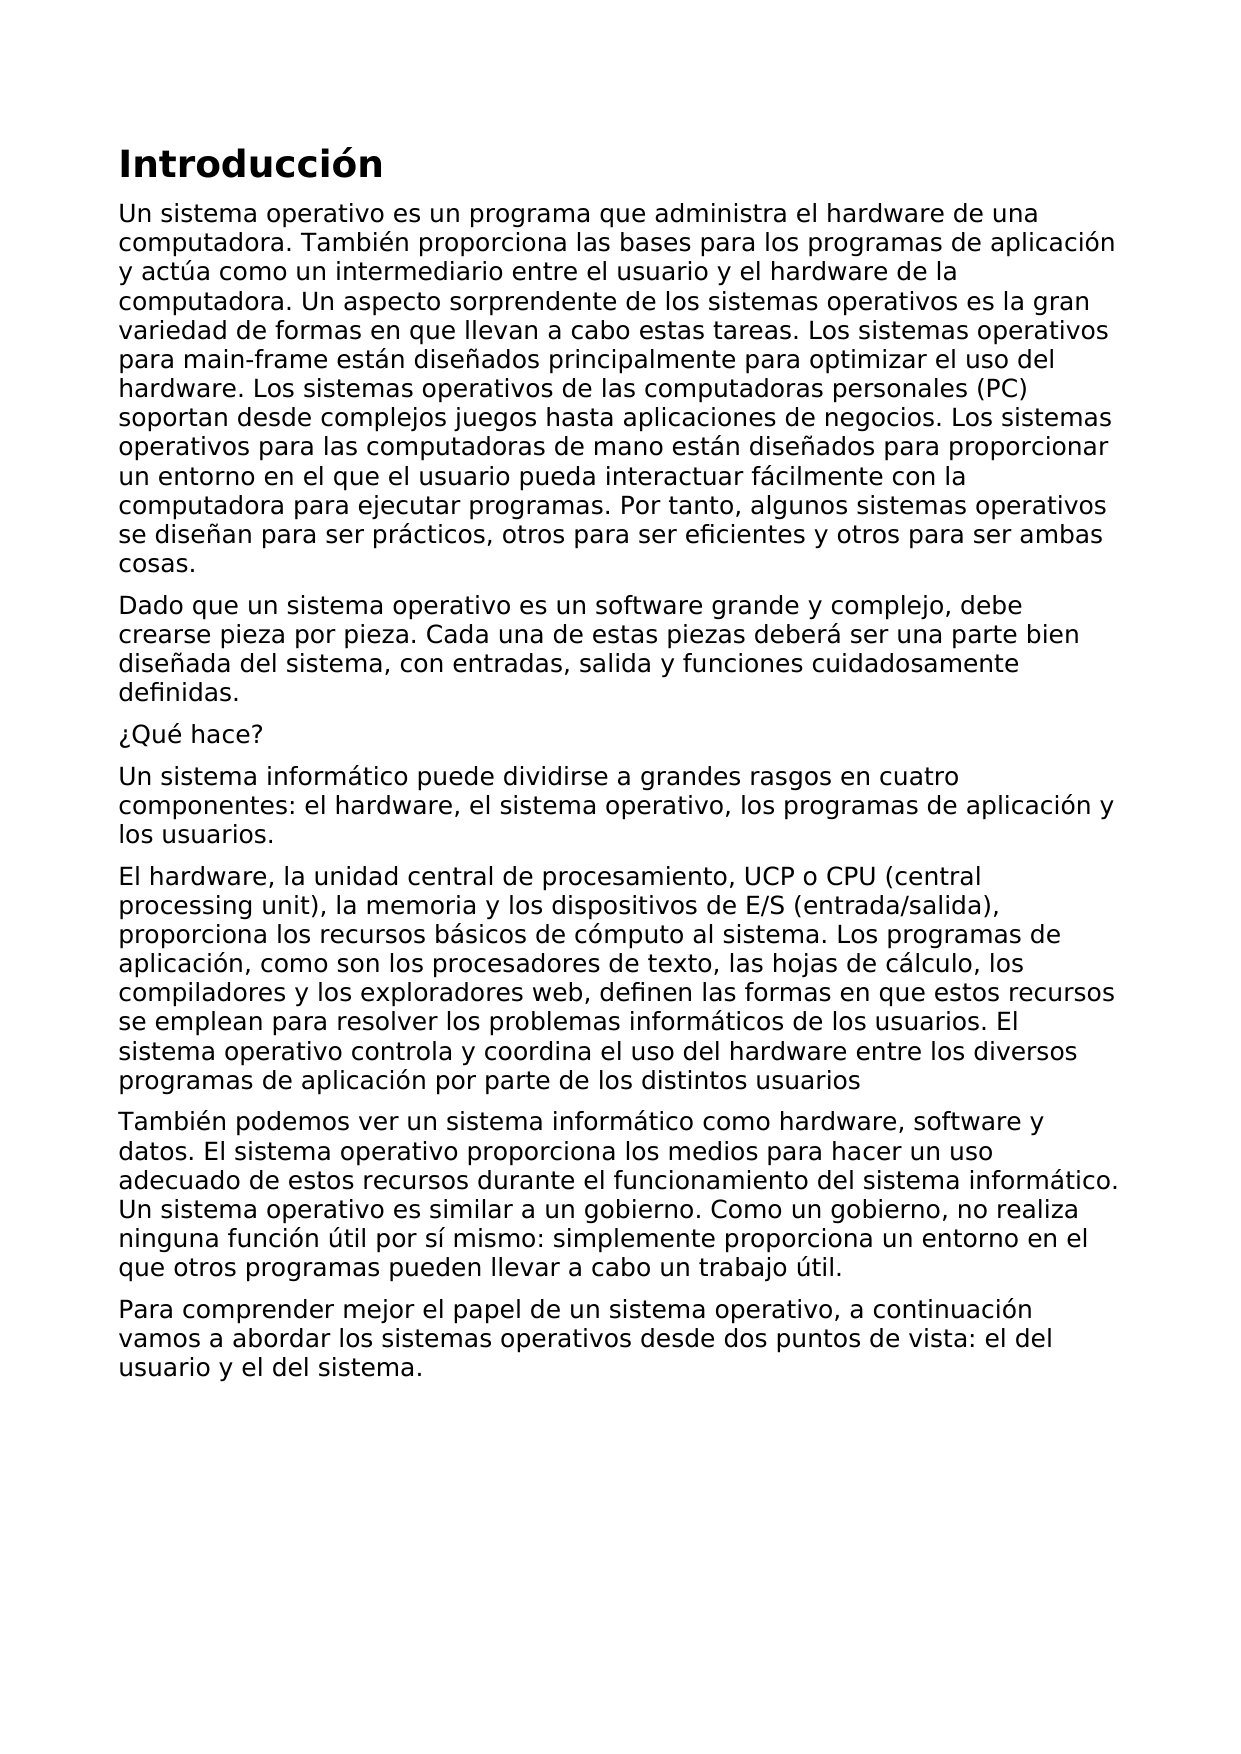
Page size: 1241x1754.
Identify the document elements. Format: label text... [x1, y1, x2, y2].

text El hardware, la unidad central de procesamiento, UCP o CPU (central processing unit), la memoria y los dispositivos de E/S (entrada/salida), proporciona los recursos básicos de cómputo al sistema. Los programas de aplicación, como son los procesadores de texto, las hojas de cálculo, los compiladores y los exploradores web, definen las formas en que estos recursos se emplean para resolver los problemas informáticos de los usuarios. El sistema operativo controla y coordina el uso del hardware entre los diversos programas de aplicación por parte de los distintos usuarios [118, 862, 1122, 1095]
subtitle Introducción [118, 143, 1122, 187]
text Para comprender mejor el papel de un sistema operativo, a continuación vamos a abordar los sistemas operativos desde dos puntos de vista: el del usuario y el del sistema. [118, 1295, 1122, 1383]
text Un sistema operativo es un programa que administra el hardware de una computadora. También proporciona las bases para los programas de aplicación y actúa como un intermediario entre el usuario y el hardware de la computadora. Un aspecto sorprendente de los sistemas operativos es la gran variedad de formas en que llevan a cabo estas tareas. Los sistemas operativos para main-frame están diseñados principalmente para optimizar el uso del hardware. Los sistemas operativos de las computadoras personales (PC) soportan desde complejos juegos hasta aplicaciones de negocios. Los sistemas operativos para las computadoras de mano están diseñados para proporcionar un entorno en el que el usuario pueda interactuar fácilmente con la computadora para ejecutar programas. Por tanto, algunos sistemas operativos se diseñan para ser prácticos, otros para ser eficientes y otros para ser ambas cosas. [118, 199, 1122, 578]
text Dado que un sistema operativo es un software grande y complejo, debe crearse pieza por pieza. Cada una de estas piezas deberá ser una parte bien diseñada del sistema, con entradas, salida y funciones cuidadosamente definidas. [118, 591, 1122, 708]
text Un sistema informático puede dividirse a grandes rasgos en cuatro componentes: el hardware, el sistema operativo, los programas de aplicación y los usuarios. [118, 762, 1122, 849]
text También podemos ver un sistema informático como hardware, software y datos. El sistema operativo proporciona los medios para hacer un uso adecuado de estos recursos durante el funcionamiento del sistema informático. Un sistema operativo es similar a un gobierno. Como un gobierno, no realiza ninguna función útil por sí mismo: simplemente proporciona un entorno en el que otros programas pueden llevar a cabo un trabajo útil. [118, 1108, 1122, 1283]
text ¿Qué hace? [118, 720, 1122, 749]
